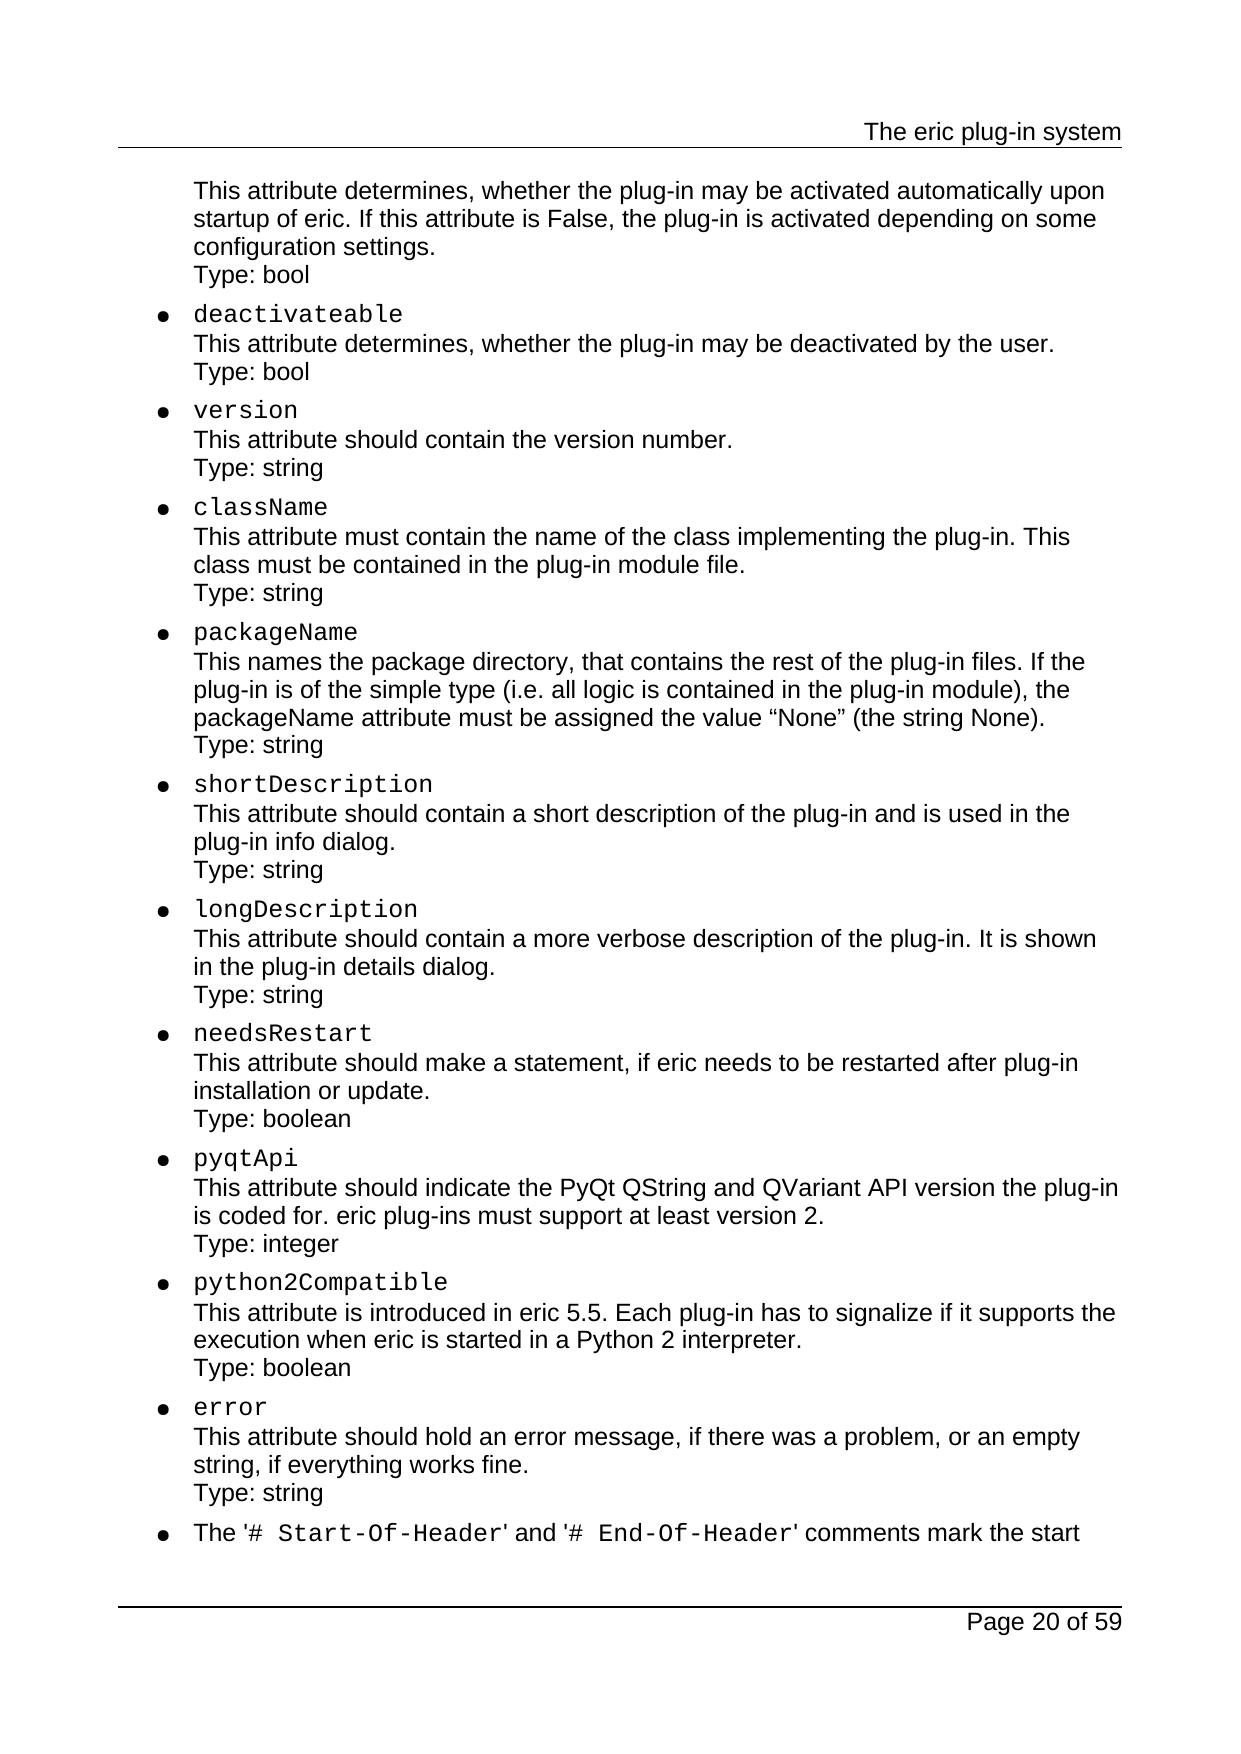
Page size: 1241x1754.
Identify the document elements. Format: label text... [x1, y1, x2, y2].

list packageName This names the package directory, that contains the rest of the plug-in files. If the plug-in is of the simple type (i.e. all logic is contained in the plug-in module), the packageName attribute must be assigned the value “None” (the string None). Type: string [156, 619, 1122, 759]
list deactivateable This attribute determines, whether the plug-in may be deactivated by the user. Type: bool [156, 301, 1122, 385]
list version This attribute should contain the version number. Type: string [156, 398, 1122, 482]
list This attribute determines, whether the plug-in may be activated automatically upon startup of eric. If this attribute is False, the plug-in is activated depending on some configuration settings. Type: bool [156, 177, 1122, 289]
list className This attribute must contain the name of the class implementing the plug-in. This class must be contained in the plug-in module file. Type: string [156, 494, 1122, 607]
list shortDescription This attribute should contain a short description of the plug-in and is used in the plug-in info dialog. Type: string [156, 772, 1122, 884]
list The '# Start-Of-Header' and '# End-Of-Header' comments mark the start [156, 1519, 1122, 1549]
list python2Compatible This attribute is introduced in eric 5.5. Each plug-in has to signalize if it supports the execution when eric is started in a Python 2 interpreter. Type: boolean [156, 1270, 1122, 1382]
list longDescription This attribute should contain a more verbose description of the plug-in. It is shown in the plug-in details dialog. Type: string [156, 896, 1122, 1008]
list pyqtApi This attribute should indicate the PyQt QString and QVariant API version the plug-in is coded for. eric plug-ins must support at least version 2. Type: integer [156, 1145, 1122, 1257]
list needsRestart This attribute should make a statement, if eric needs to be restarted after plug-in installation or update. Type: boolean [156, 1021, 1122, 1133]
list error This attribute should hold an error message, if there was a problem, or an empty string, if everything works fine. Type: string [156, 1394, 1122, 1507]
